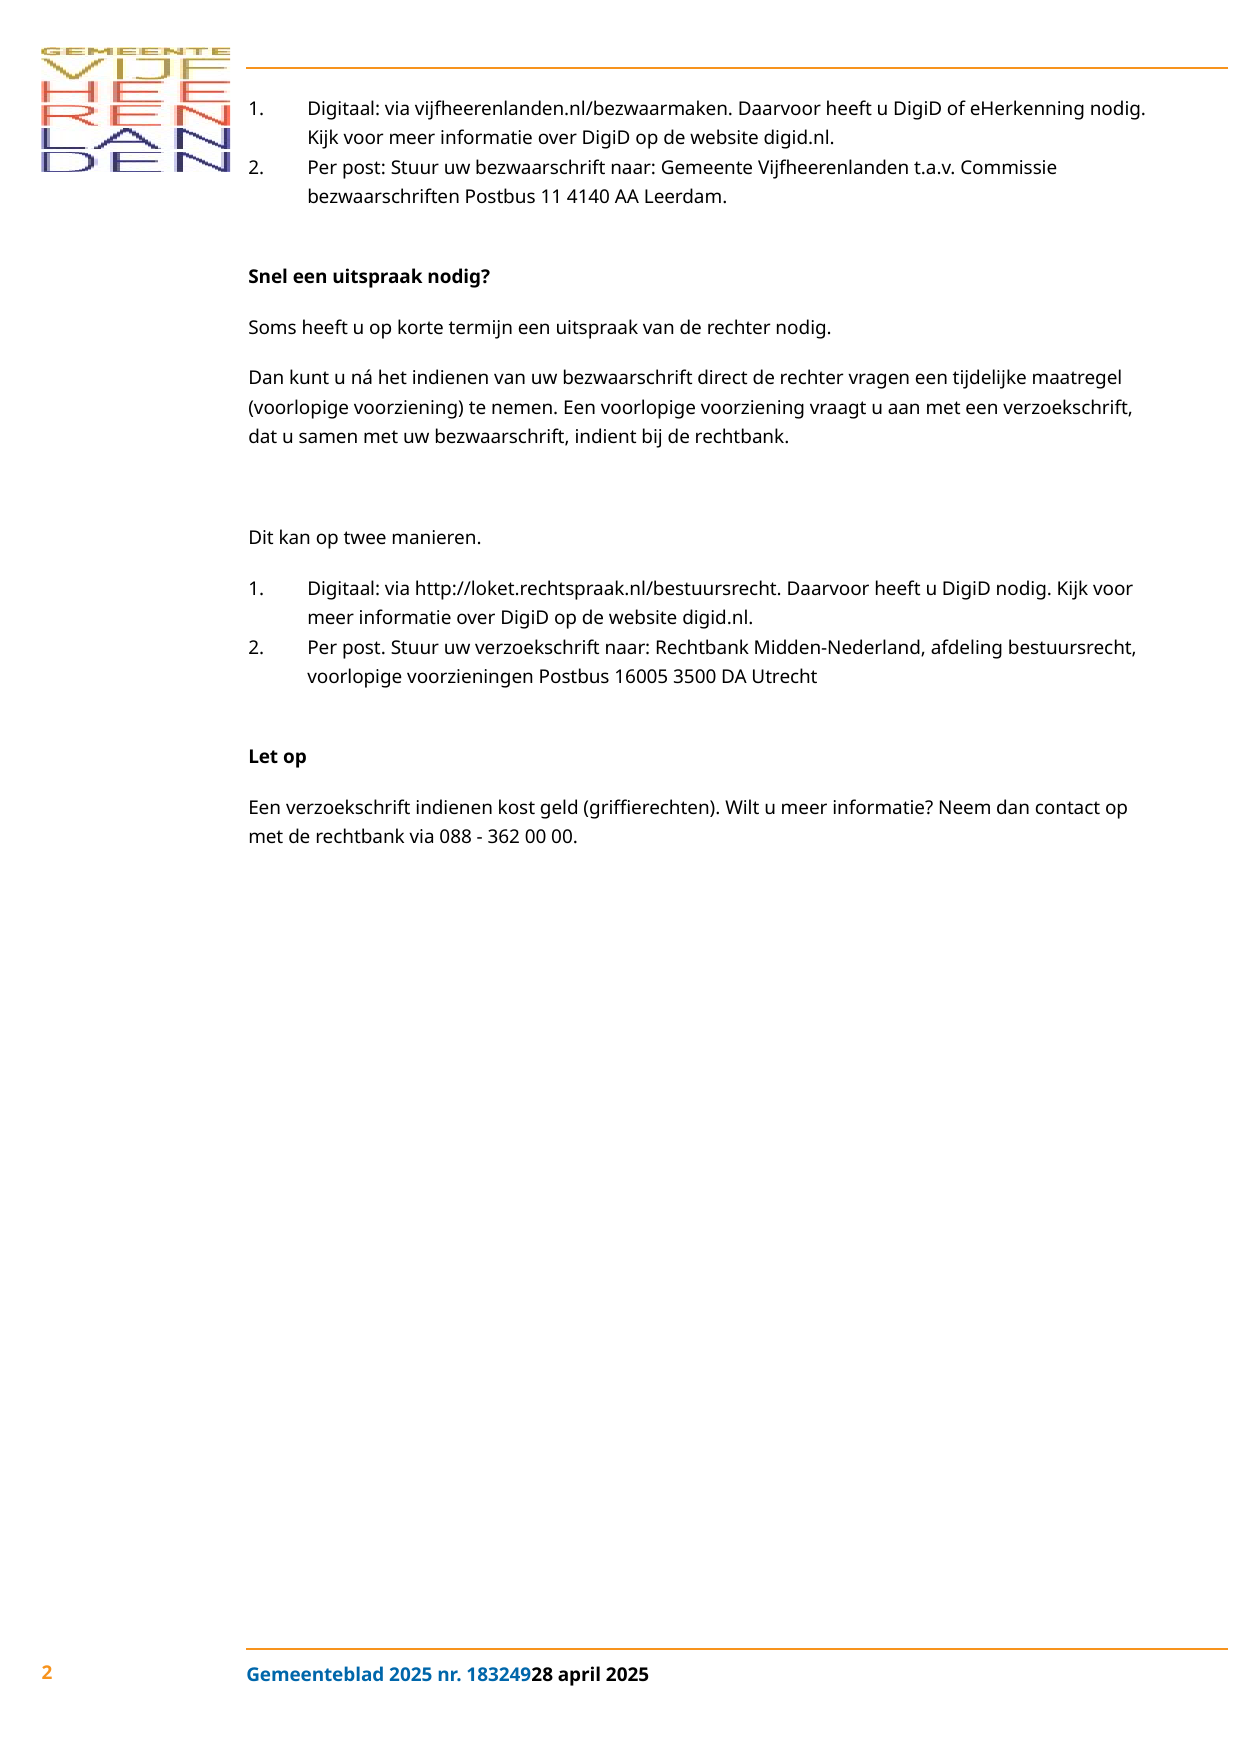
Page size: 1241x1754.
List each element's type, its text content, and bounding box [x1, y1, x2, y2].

text Let op [248, 743, 1152, 769]
list Digitaal: via vijfheerenlanden.nl/bezwaarmaken. Daarvoor heeft u DigiD of eHerkenning nodig. Kijk voor meer informatie over DigiD op de website digid.nl. [248, 95, 1152, 150]
list Per post. Stuur uw verzoekschrift naar: Rechtbank Midden-Nederland, afdeling bestuursrecht, voorlopige voorzieningen Postbus 16005 3500 DA Utrecht [248, 634, 1152, 689]
text Een verzoekschrift indienen kost geld (griffierechten). Wilt u meer informatie? Neem dan contact op met de rechtbank via 088 - 362 00 00. [248, 794, 1152, 849]
text Soms heeft u op korte termijn een uitspraak van de rechter nodig. [248, 314, 1152, 340]
list Per post: Stuur uw bezwaarschrift naar: Gemeente Vijfheerenlanden t.a.v. Commissie bezwaarschriften Postbus 11 4140 AA Leerdam. [248, 154, 1152, 209]
picture [41, 47, 231, 172]
text Dan kunt u ná het indienen van uw bezwaarschrift direct de rechter vragen een tijdelijke maatregel (voorlopige voorziening) te nemen. Een voorlopige voorziening vraagt u aan met een verzoekschrift, dat u samen met uw bezwaarschrift, indient bij de rechtbank. [248, 364, 1152, 449]
list Digitaal: via http://loket.rechtspraak.nl/bestuursrecht. Daarvoor heeft u DigiD nodig. Kijk voor meer informatie over DigiD op de website digid.nl. [248, 575, 1152, 630]
text Snel een uitspraak nodig? [248, 263, 1152, 289]
text Dit kan op twee manieren. [248, 524, 1152, 550]
